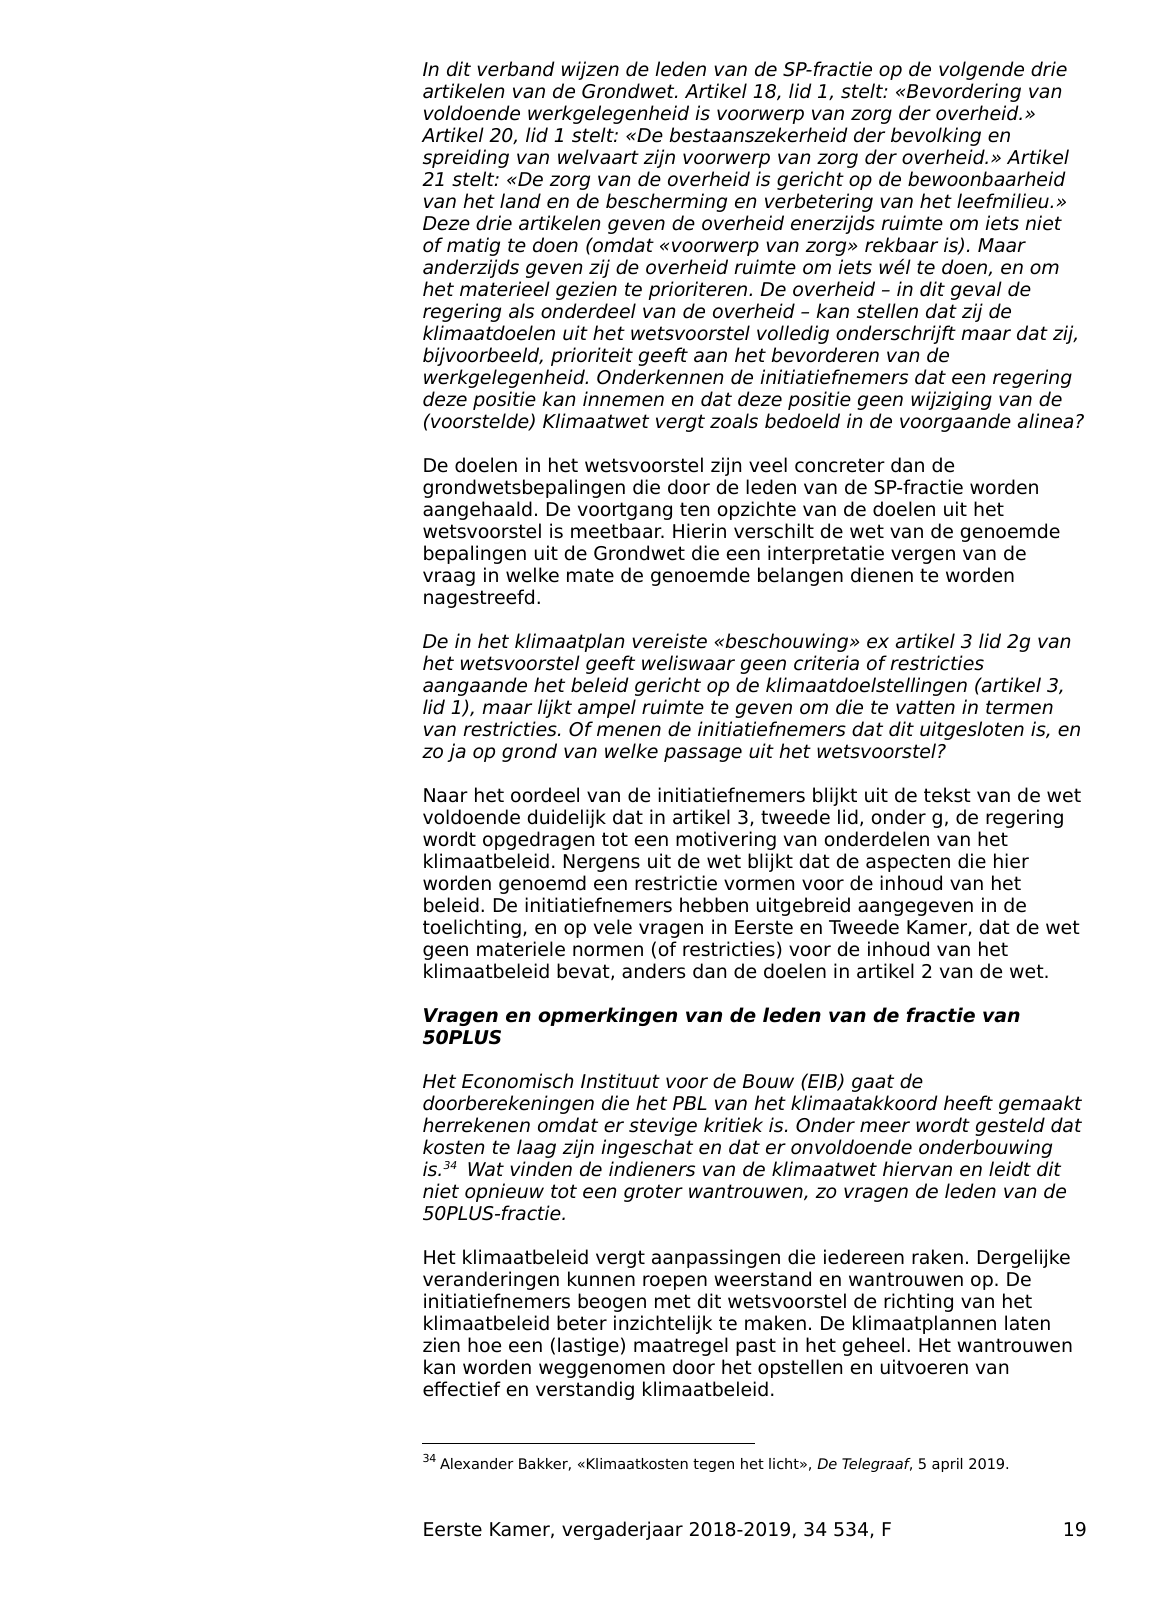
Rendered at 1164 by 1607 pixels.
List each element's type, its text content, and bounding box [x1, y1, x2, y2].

subtitle Vragen en opmerkingen van de leden van de fractie van 50PLUS [422, 1005, 1087, 1049]
text Het Economisch Instituut voor de Bouw (EIB) gaat de doorberekeningen die het PBL van het klimaatakkoord heeft gemaakt herrekenen omdat er stevige kritiek is. Onder meer wordt gesteld dat kosten te laag zijn ingeschat en dat er onvoldoende onderbouwing is. Wat vinden de indieners van de klimaatwet hiervan en leidt dit niet opnieuw tot een groter wantrouwen, zo vragen de leden van de 50PLUS-fractie. [422, 1071, 1087, 1225]
text Naar het oordeel van de initiatiefnemers blijkt uit de tekst van de wet voldoende duidelijk dat in artikel 3, tweede lid, onder g, de regering wordt opgedragen tot een motivering van onderdelen van het klimaatbeleid. Nergens uit de wet blijkt dat de aspecten die hier worden genoemd een restrictie vormen voor de inhoud van het beleid. De initiatiefnemers hebben uitgebreid aangegeven in de toelichting, en op vele vragen in Eerste en Tweede Kamer, dat de wet geen materiele normen (of restricties) voor de inhoud van het klimaatbeleid bevat, anders dan de doelen in artikel 2 van de wet. [422, 785, 1087, 983]
text Alexander Bakker, «Klimaatkosten tegen het licht», De Telegraaf, 5 april 2019. [422, 1452, 1087, 1474]
text In dit verband wijzen de leden van de SP-fractie op de volgende drie artikelen van de Grondwet. Artikel 18, lid 1, stelt: «Bevordering van voldoende werkgelegenheid is voorwerp van zorg der overheid.» Artikel 20, lid 1 stelt: «De bestaanszekerheid der bevolking en spreiding van welvaart zijn voorwerp van zorg der overheid.» Artikel 21 stelt: «De zorg van de overheid is gericht op de bewoonbaarheid van het land en de bescherming en verbetering van het leefmilieu.» Deze drie artikelen geven de overheid enerzijds ruimte om iets niet of matig te doen (omdat «voorwerp van zorg» rekbaar is). Maar anderzijds geven zij de overheid ruimte om iets wél te doen, en om het materieel gezien te prioriteren. De overheid – in dit geval de regering als onderdeel van de overheid – kan stellen dat zij de klimaatdoelen uit het wetsvoorstel volledig onderschrijft maar dat zij, bijvoorbeeld, prioriteit geeft aan het bevorderen van de werkgelegenheid. Onderkennen de initiatiefnemers dat een regering deze positie kan innemen en dat deze positie geen wijziging van de (voorstelde) Klimaatwet vergt zoals bedoeld in de voorgaande alinea? [422, 59, 1087, 433]
text Het klimaatbeleid vergt aanpassingen die iedereen raken. Dergelijke veranderingen kunnen roepen weerstand en wantrouwen op. De initiatiefnemers beogen met dit wetsvoorstel de richting van het klimaatbeleid beter inzichtelijk te maken. De klimaatplannen laten zien hoe een (lastige) maatregel past in het geheel. Het wantrouwen kan worden weggenomen door het opstellen en uitvoeren van effectief en verstandig klimaatbeleid. [422, 1247, 1087, 1401]
text De in het klimaatplan vereiste «beschouwing» ex artikel 3 lid 2g van het wetsvoorstel geeft weliswaar geen criteria of restricties aangaande het beleid gericht op de klimaatdoelstellingen (artikel 3, lid 1), maar lijkt ampel ruimte te geven om die te vatten in termen van restricties. Of menen de initiatiefnemers dat dit uitgesloten is, en zo ja op grond van welke passage uit het wetsvoorstel? [422, 631, 1087, 763]
text De doelen in het wetsvoorstel zijn veel concreter dan de grondwetsbepalingen die door de leden van de SP-fractie worden aangehaald. De voortgang ten opzichte van de doelen uit het wetsvoorstel is meetbaar. Hierin verschilt de wet van de genoemde bepalingen uit de Grondwet die een interpretatie vergen van de vraag in welke mate de genoemde belangen dienen te worden nagestreefd. [422, 455, 1087, 609]
